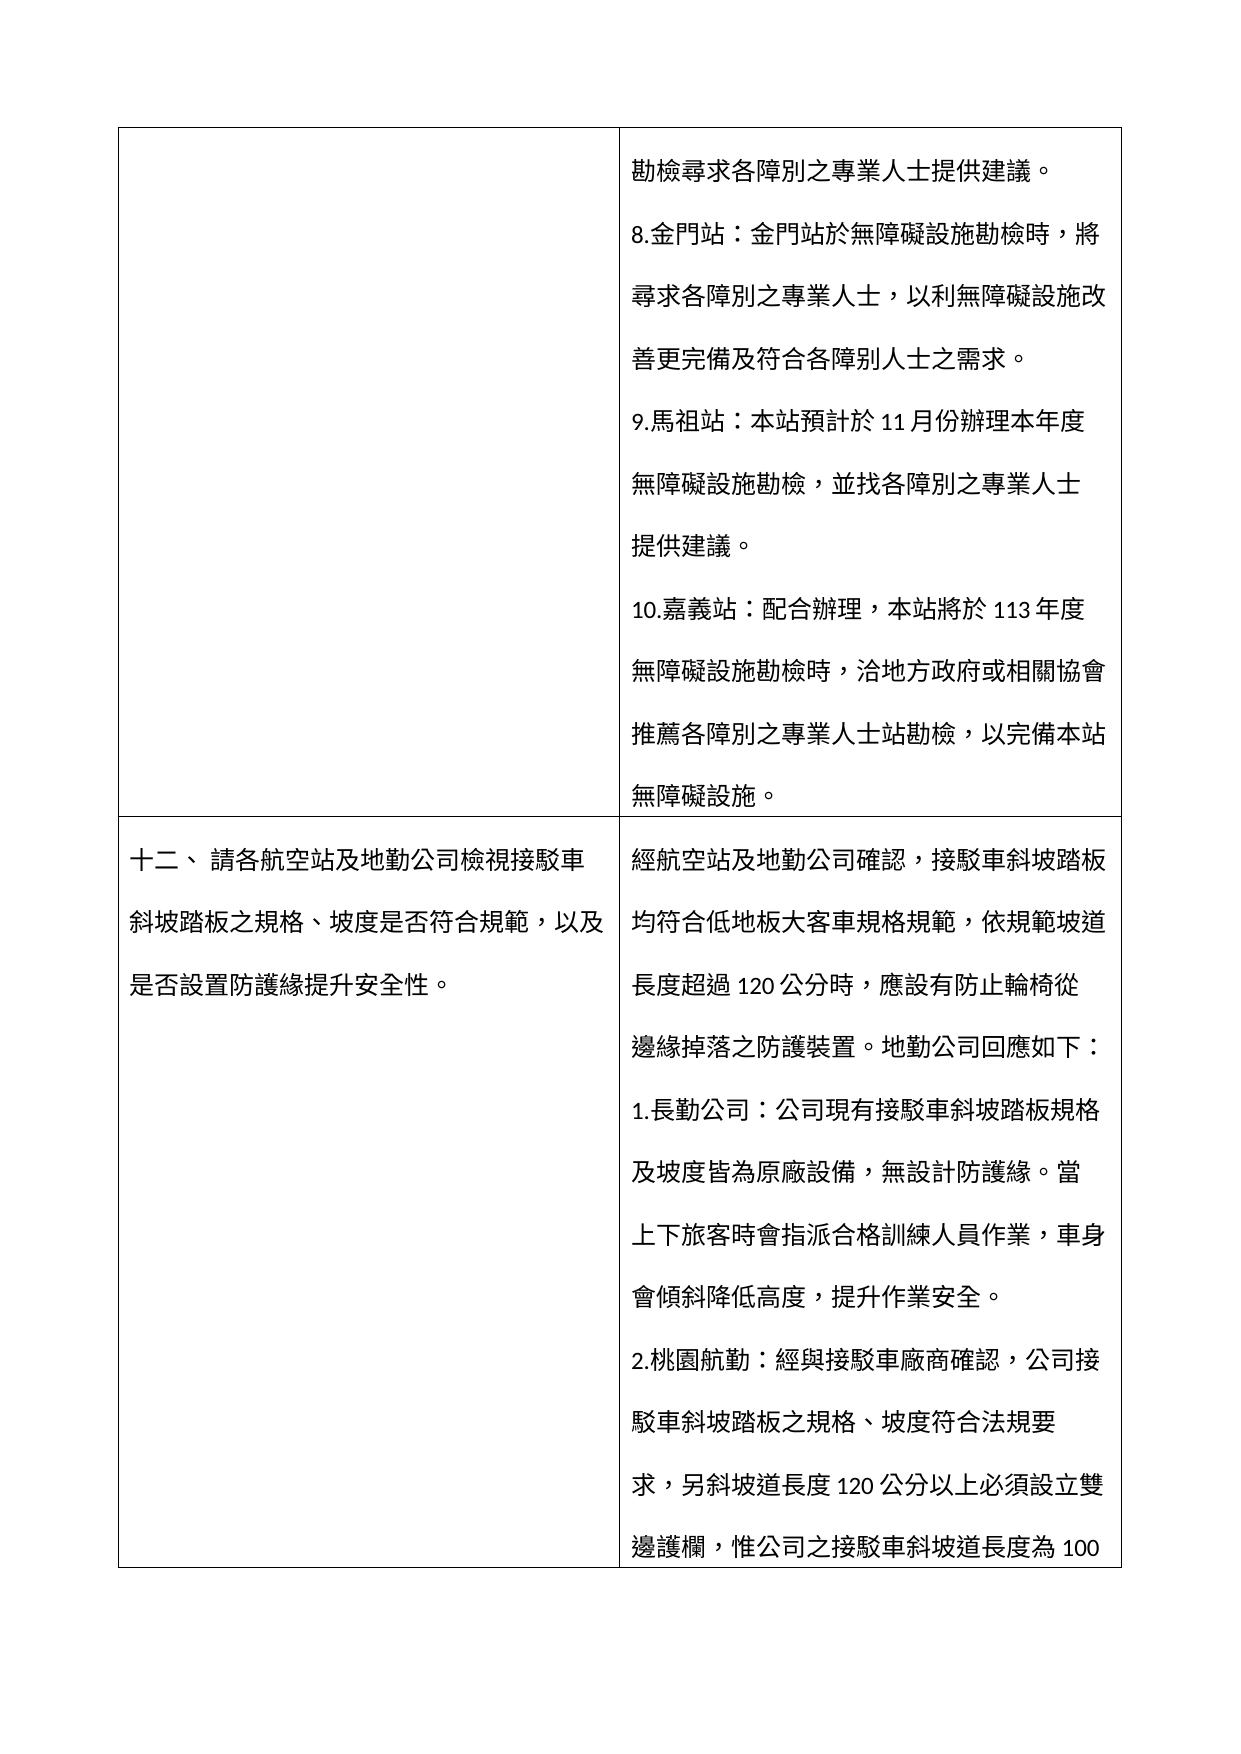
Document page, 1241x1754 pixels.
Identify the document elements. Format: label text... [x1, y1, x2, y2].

table_cell 勘檢尋求各障別之專業人士提供建議。 8.金門站：金門站於無障礙設施勘檢時，將尋求各障別之專業人士，以利無障礙設施改善更完備及符合各障别人士之需求。 9.馬祖站：本站預計於11月份辦理本年度無障礙設施勘檢，並找各障別之專業人士 提供建議。 10.嘉義站：配合辦理，本站將於113年度無障礙設施勘檢時，洽地方政府或相關協會 推薦各障別之專業人士站勘檢，以完備本站無障礙設施。 [620, 128, 1121, 816]
table_cell 十二、 請各航空站及地勤公司檢視接駁車斜坡踏板之規格、坡度是否符合規範，以及是否設置防護緣提升安全性。 [119, 817, 619, 1567]
table_cell 經航空站及地勤公司確認，接駁車斜坡踏板均符合低地板大客車規格規範，依規範坡道長度超過 120公分時，應設有防止輪椅從 邊緣掉落之防護裝置。地勤公司回應如下： 1.長勤公司：公司現有接駁車斜坡踏板規格及坡度皆為原廠設備，無設計防護緣。當 上下旅客時會指派合格訓練人員作業，車身會傾斜降低高度，提升作業安全。 2.桃園航勤：經與接駁車廠商確認，公司接駁車斜坡踏板之規格、坡度符合法規要 求，另斜坡道長度120公分以上必須設立雙邊護欄，惟公司之接駁車斜坡道長度為 100 [620, 817, 1121, 1567]
table_cell [119, 128, 619, 816]
